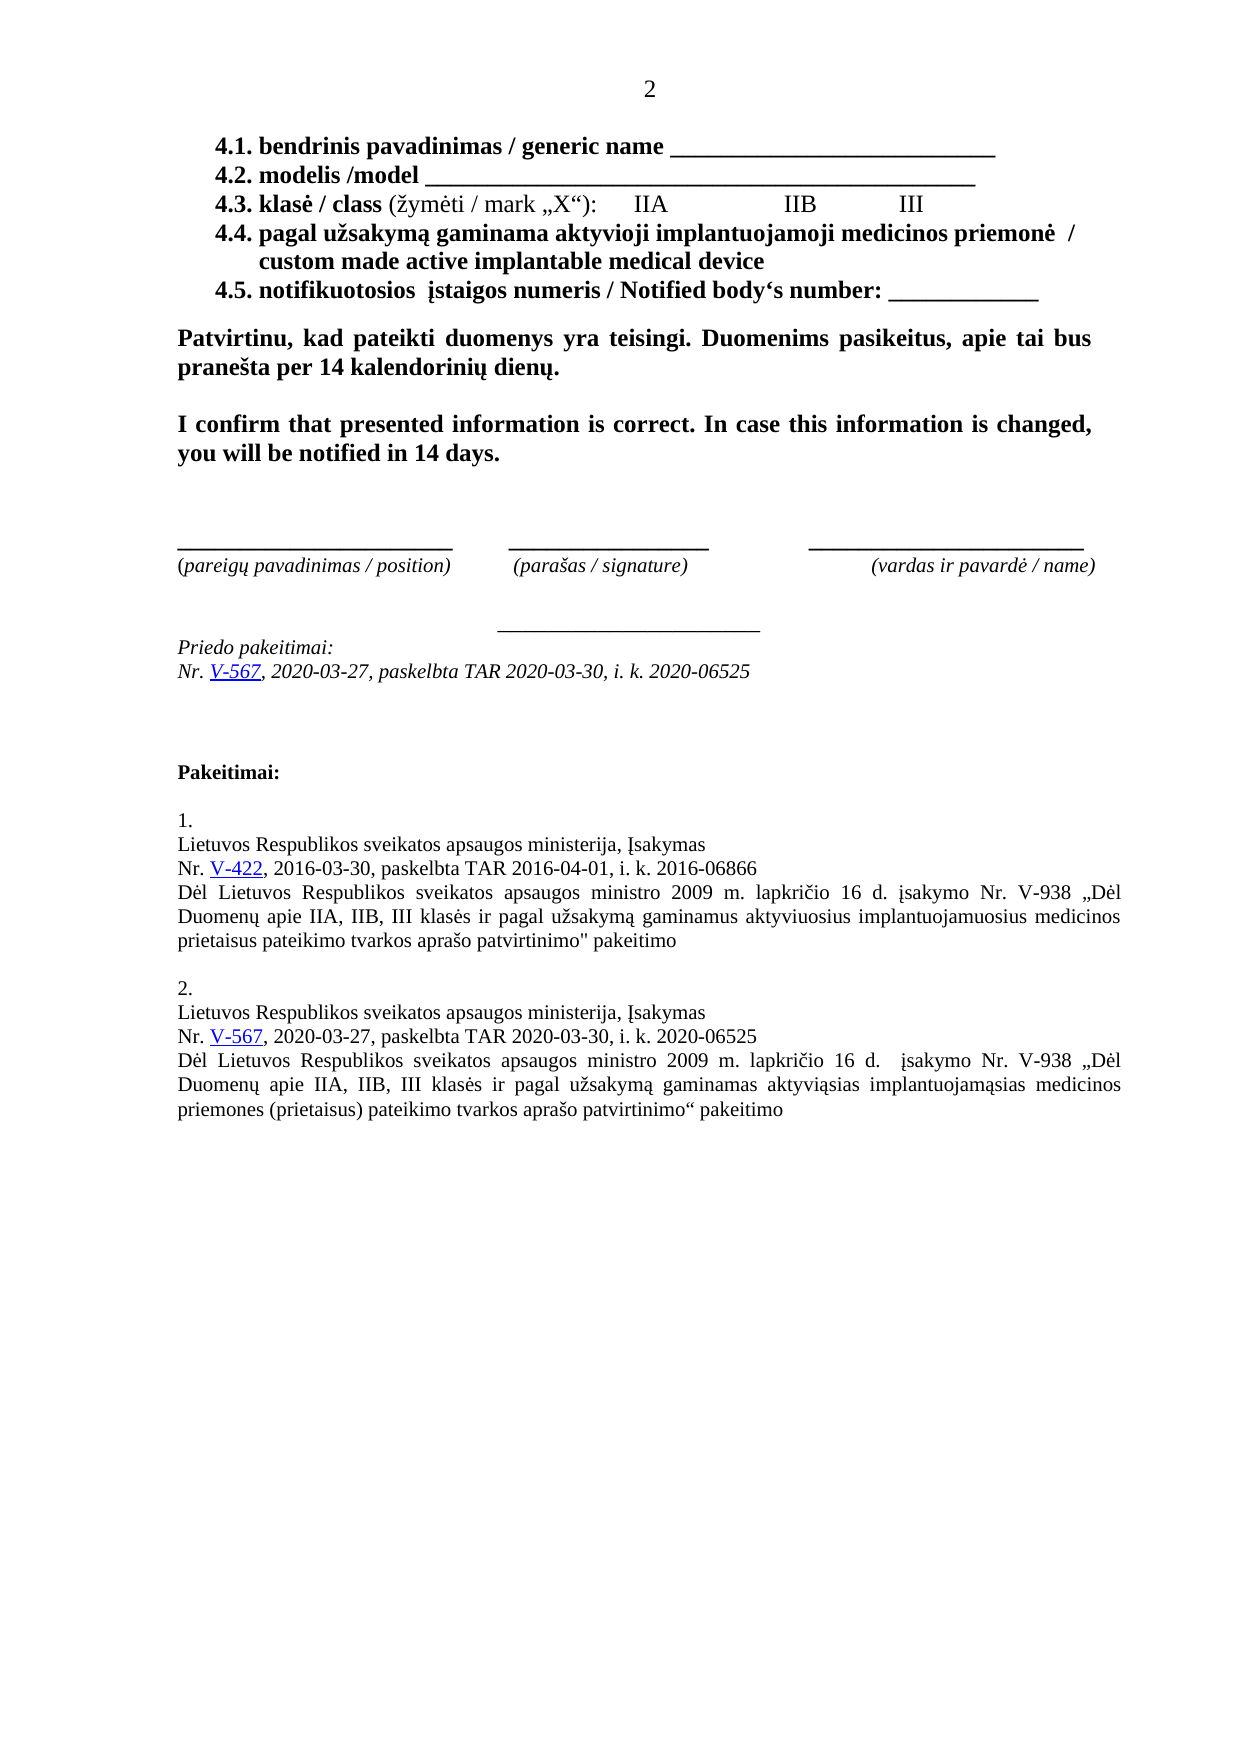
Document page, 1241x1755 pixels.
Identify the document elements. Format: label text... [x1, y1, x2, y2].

text Patvirtinu, kad pateikti duomenys yra teisingi. Duomenims pasikeitus, apie tai bus pranešta per 14 kalendorinių dienų. [177, 323, 1093, 381]
text 2. [177, 976, 1122, 1000]
text 4.3. klasė / class (žymėti / mark „X“): IIA  IIB  III  [215, 189, 1122, 218]
text 4.1. bendrinis pavadinimas / generic name __________________________ [215, 131, 1122, 160]
text 4.2. modelis /model ____________________________________________ [215, 160, 1122, 189]
text 4.5. notifikuotosios įstaigos numeris / Notified body‘s number: ____________ [215, 275, 1122, 304]
text Dėl Lietuvos Respublikos sveikatos apsaugos ministro 2009 m. lapkričio 16 d. įsakymo Nr. V-938 „Dėl Duomenų apie IIA, IIB, III klasės ir pagal užsakymą gaminamus aktyviuosius implantuojamuosius medicinos prietaisus pateikimo tvarkos aprašo patvirtinimo" pakeitimo [177, 880, 1122, 952]
text Pakeitimai: [177, 759, 1122, 784]
text Nr. V-567, 2020-03-27, paskelbta TAR 2020-03-30, i. k. 2020-06525 [177, 1024, 1122, 1048]
text Nr. V-422, 2016-03-30, paskelbta TAR 2016-04-01, i. k. 2016-06866 [177, 856, 1122, 880]
text (pareigų pavadinimas / position) (parašas / signature) (vardas ir pavardė / name) [177, 553, 1122, 577]
text Dėl Lietuvos Respublikos sveikatos apsaugos ministro 2009 m. lapkričio 16 d. įsakymo Nr. V-938 „Dėl Duomenų apie IIA, IIB, III klasės ir pagal užsakymą gaminamas aktyviąsias implantuojamąsias medicinos priemones (prietaisus) pateikimo tvarkos aprašo patvirtinimo“ pakeitimo [177, 1048, 1122, 1121]
text Nr. V-567, 2020-03-27, paskelbta TAR 2020-03-30, i. k. 2020-06525 [177, 659, 1122, 683]
text Priedo pakeitimai: [177, 634, 1122, 659]
text I confirm that presented information is correct. In case this information is changed, you will be notified in 14 days. [177, 409, 1093, 467]
text _____________________ [177, 606, 1122, 634]
text ______________________ ________________ ______________________ [177, 524, 1093, 553]
text Lietuvos Respublikos sveikatos apsaugos ministerija, Įsakymas [177, 1000, 1122, 1024]
text Lietuvos Respublikos sveikatos apsaugos ministerija, Įsakymas [177, 832, 1122, 856]
text 1. [177, 808, 1122, 832]
text 4.4. pagal užsakymą gaminama aktyvioji implantuojamoji medicinos priemonė / custom made active implantable medical device  [215, 218, 1122, 275]
